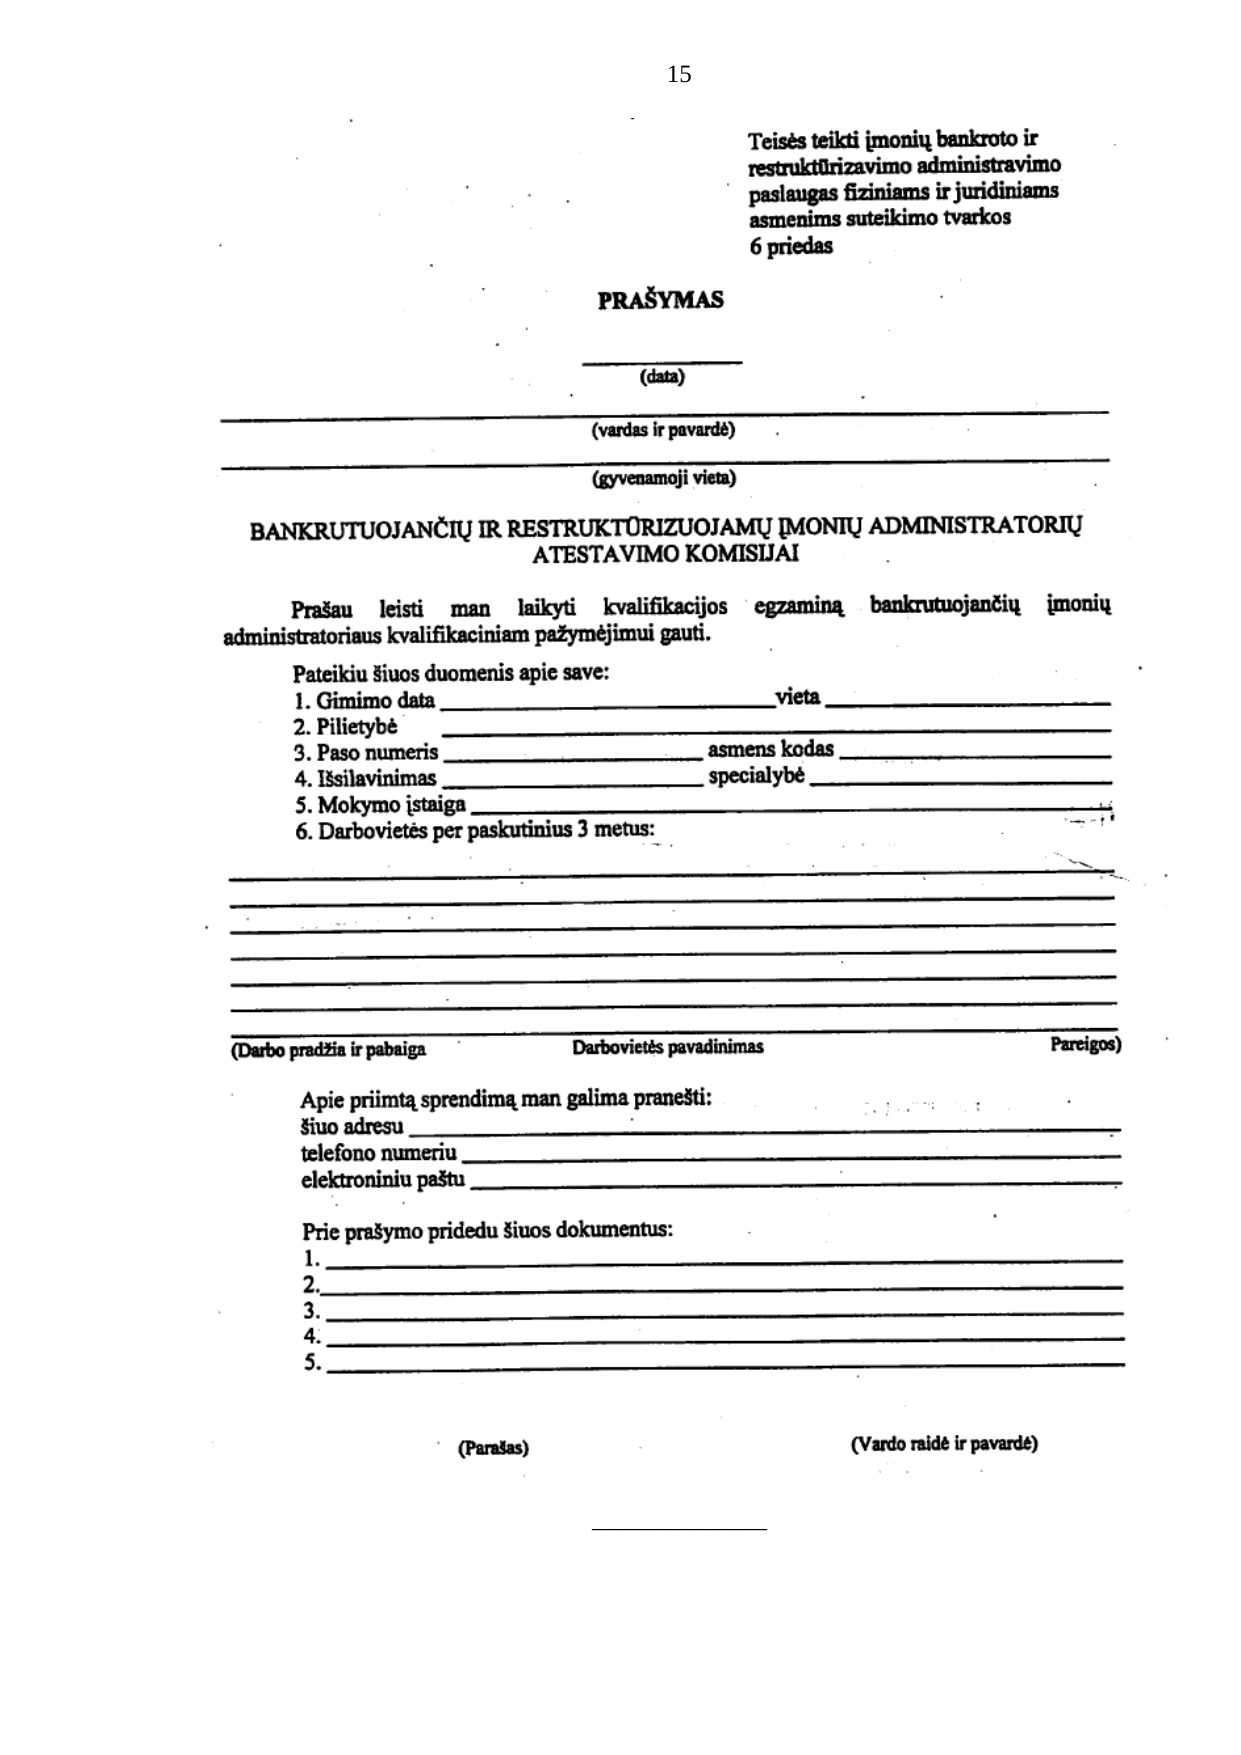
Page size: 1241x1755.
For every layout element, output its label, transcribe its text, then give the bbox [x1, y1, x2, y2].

text ______________ [177, 1504, 1181, 1533]
